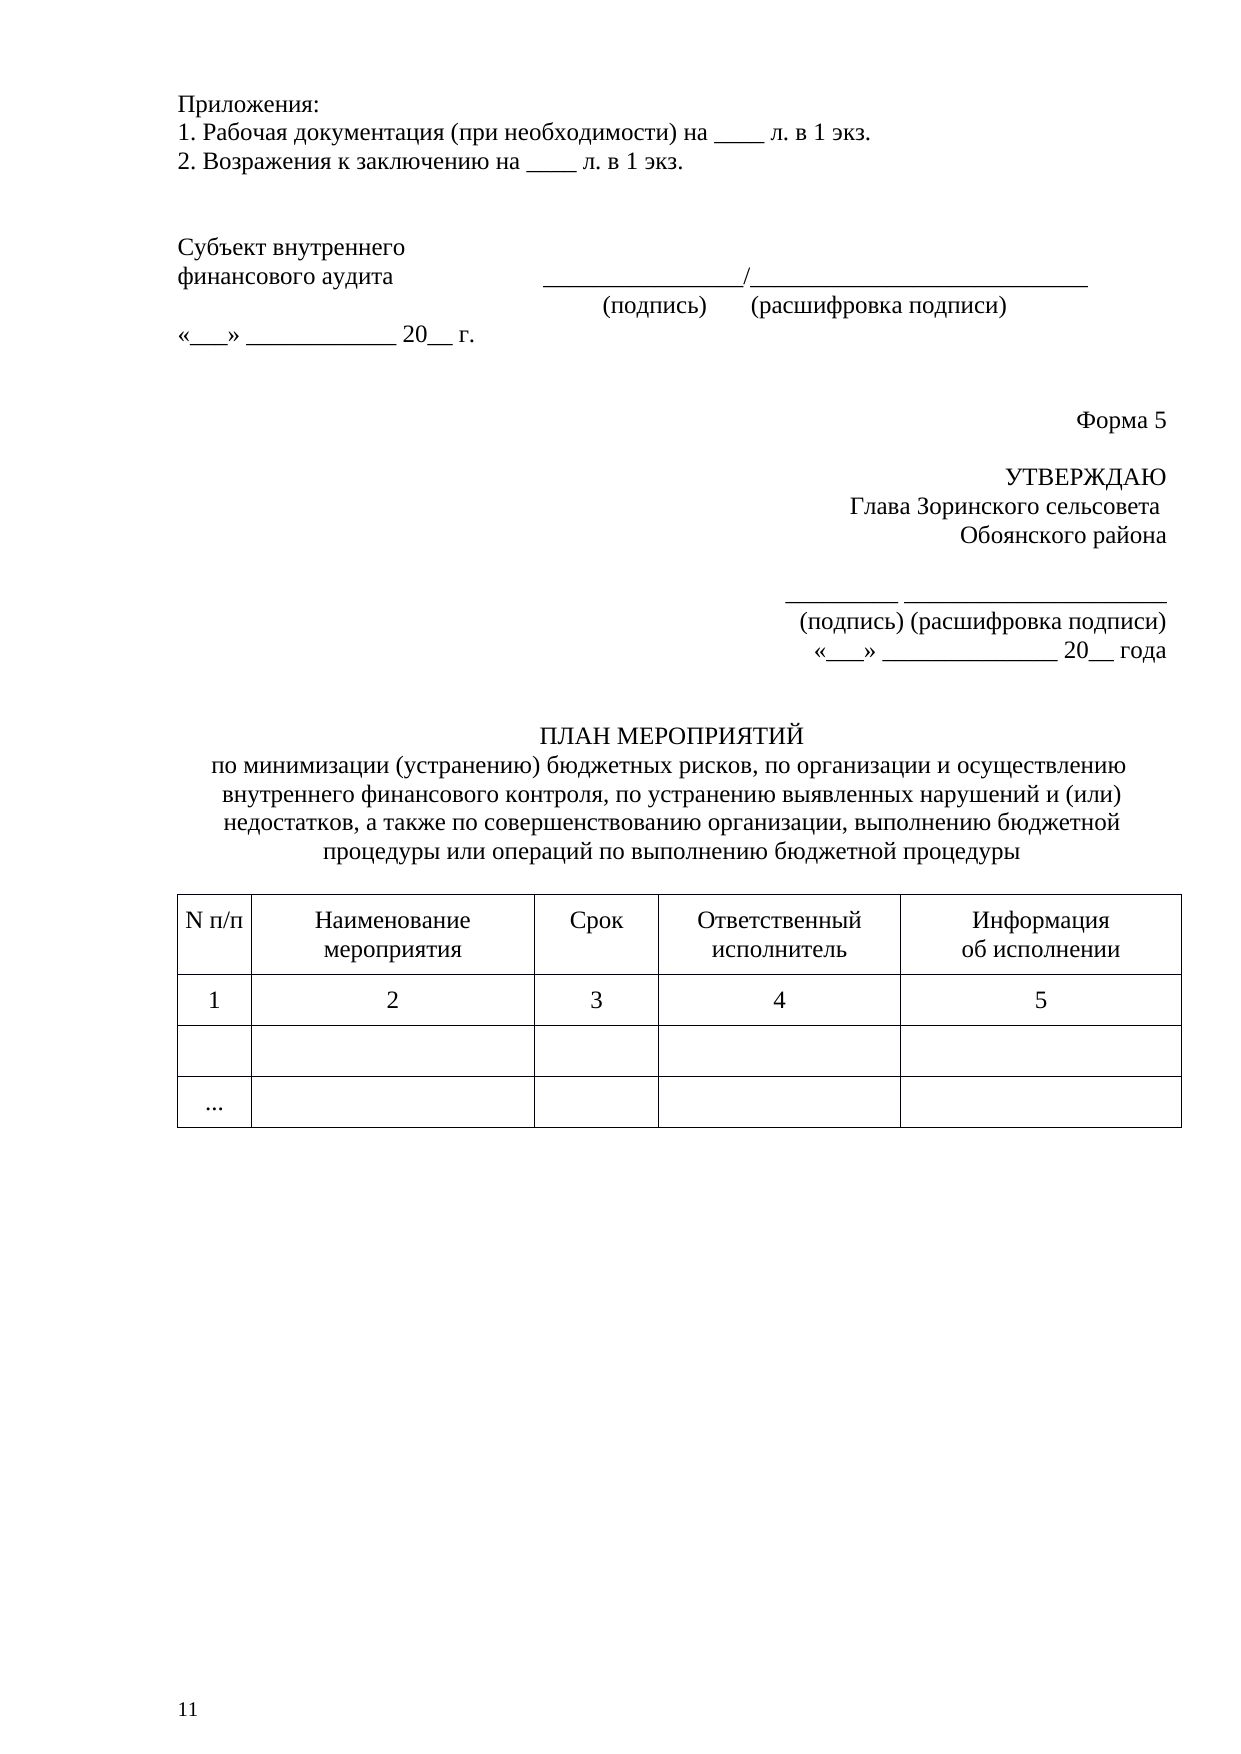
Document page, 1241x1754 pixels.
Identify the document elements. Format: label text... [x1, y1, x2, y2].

text 1. Рабочая документация (при необходимости) на ____ л. в 1 экз. [177, 117, 1166, 146]
text Обоянского района [177, 520, 1166, 549]
table_header Срок [535, 895, 658, 973]
table_cell ... [178, 1077, 251, 1127]
table_cell 2 [252, 975, 534, 1024]
text Глава Зоринского сельсовета [177, 491, 1166, 520]
table_cell [901, 1026, 1181, 1076]
text ПЛАН МЕРОПРИЯТИЙ [177, 721, 1166, 750]
table_cell 5 [901, 975, 1181, 1024]
table_header N п/п [178, 895, 251, 973]
text внутреннего финансового контроля, по устранению выявленных нарушений и (или) недостатков, а также по совершенствованию организации, выполнению бюджетной процедуры или операций по выполнению бюджетной процедуры [177, 779, 1166, 865]
text (подпись) (расшифровка подписи) [177, 290, 1166, 319]
text финансового аудита ________________/___________________________ [177, 261, 1166, 290]
text Приложения: [177, 89, 1166, 117]
text по минимизации (устранению) бюджетных рисков, по организации и осуществлению [177, 750, 1166, 779]
table_cell [178, 1026, 251, 1076]
text _________ _____________________ [177, 577, 1166, 606]
text «___» ____________ 20__ г. [177, 319, 1166, 347]
text УТВЕРЖДАЮ [177, 462, 1166, 491]
table_header Ответственный исполнитель [659, 895, 900, 973]
table_cell [901, 1077, 1181, 1127]
text (подпись) (расшифровка подписи) [177, 606, 1166, 635]
table_cell [252, 1077, 534, 1127]
table_cell [659, 1026, 900, 1076]
table_cell [252, 1026, 534, 1076]
text Субъект внутреннего [177, 232, 1166, 261]
table_cell 1 [178, 975, 251, 1024]
table_header Наименование мероприятия [252, 895, 534, 973]
table_header Информация об исполнении [901, 895, 1181, 973]
text «___» ______________ 20__ года [177, 635, 1166, 664]
table_cell 4 [659, 975, 900, 1024]
text 2. Возражения к заключению на ____ л. в 1 экз. [177, 146, 1166, 175]
subtitle Форма 5 [177, 405, 1166, 434]
table_cell [535, 1077, 658, 1127]
table_cell [659, 1077, 900, 1127]
table_cell [535, 1026, 658, 1076]
table_cell 3 [535, 975, 658, 1024]
